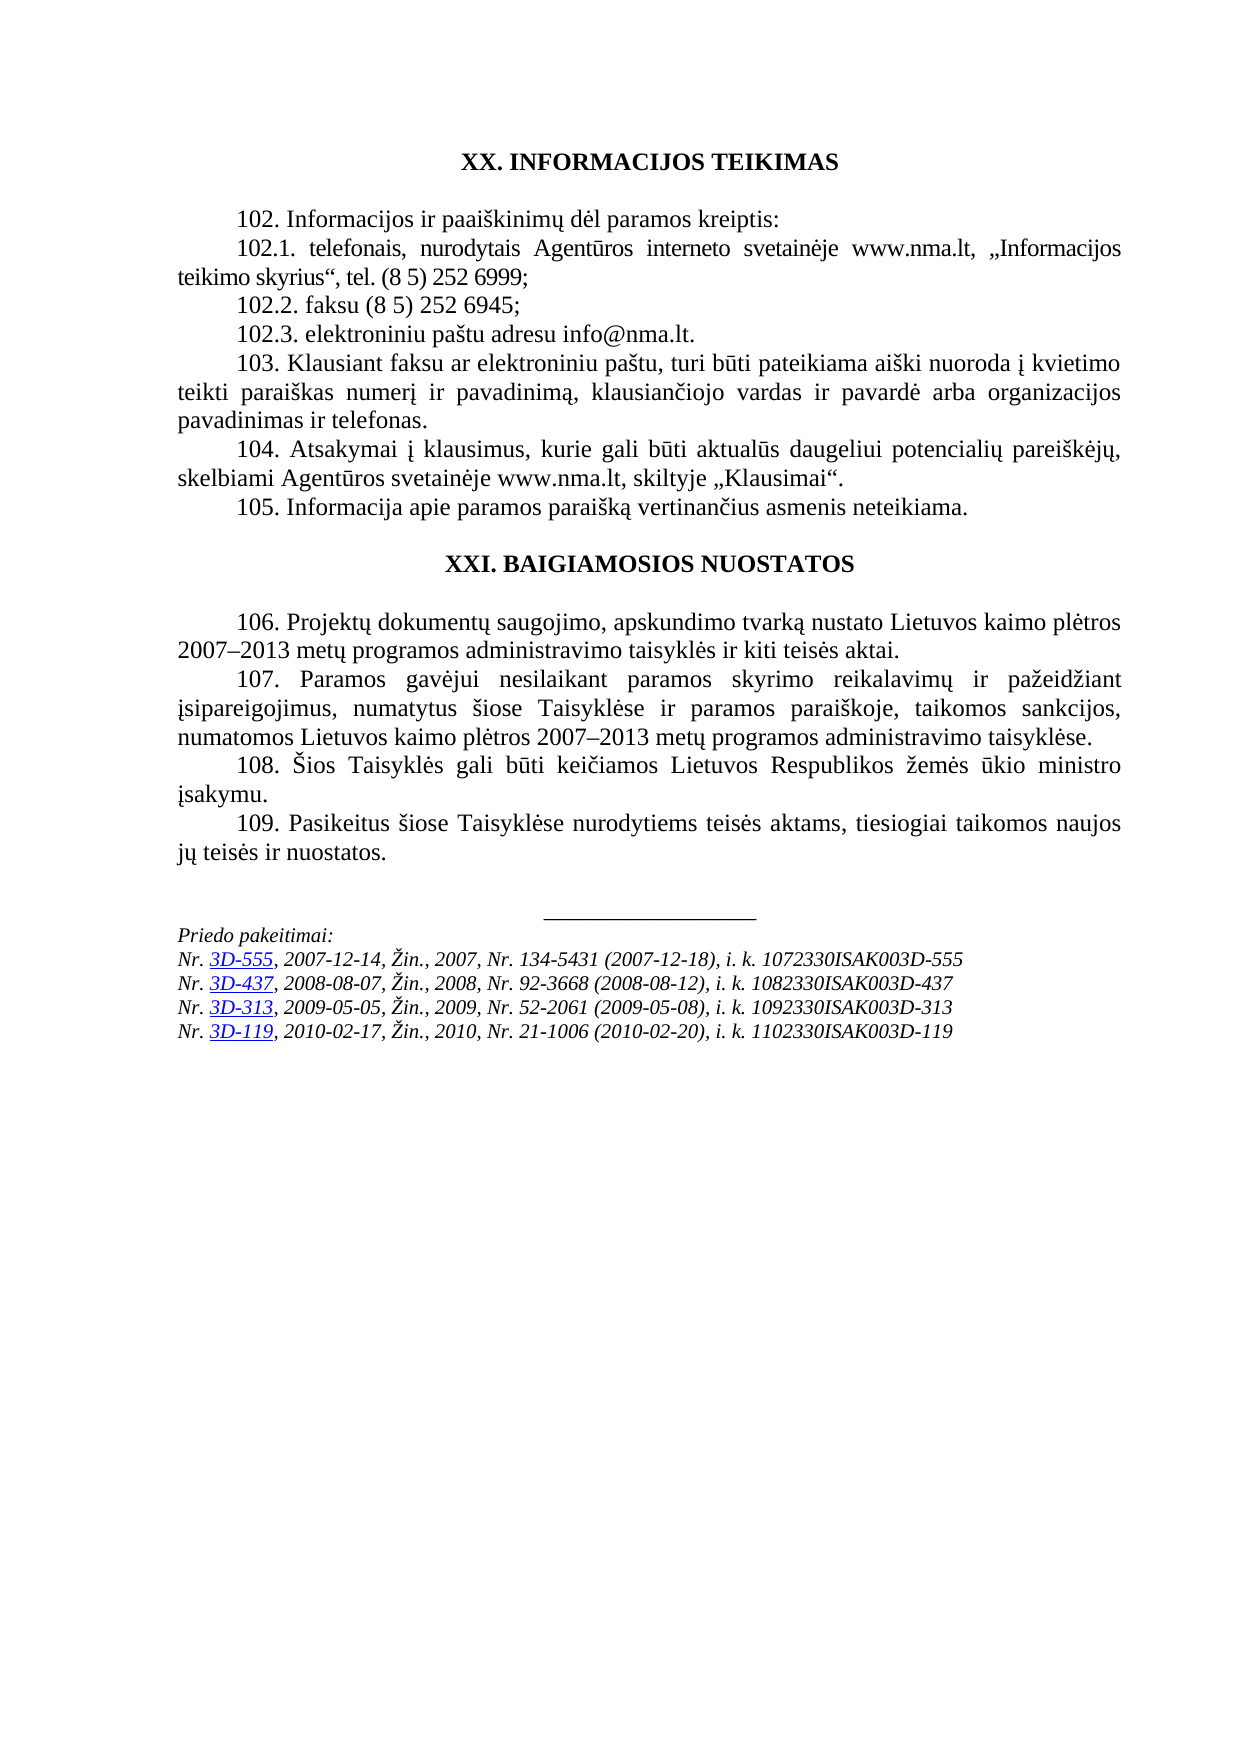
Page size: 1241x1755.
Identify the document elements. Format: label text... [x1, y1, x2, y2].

text XXI. BAIGIAMOSIOS NUOSTATOS [177, 549, 1122, 578]
text 106. Projektų dokumentų saugojimo, apskundimo tvarką nustato Lietuvos kaimo plėtros 2007–2013 metų programos administravimo taisyklės ir kiti teisės aktai. [177, 607, 1122, 664]
text XX. INFORMACIJOS TEIKIMAS [177, 147, 1122, 176]
text _________________ [177, 894, 1122, 923]
text Nr. 3D-555, 2007-12-14, Žin., 2007, Nr. 134-5431 (2007-12-18), i. k. 1072330ISAK003D-555 [177, 947, 1122, 971]
text 102.3. elektroniniu paštu adresu info@nma.lt. [177, 319, 1122, 348]
text 108. Šios Taisyklės gali būti keičiamos Lietuvos Respublikos žemės ūkio ministro įsakymu. [177, 751, 1122, 808]
text 102.2. faksu (8 5) 252 6945; [177, 291, 1122, 319]
text 105. Informacija apie paramos paraišką vertinančius asmenis neteikiama. [177, 492, 1122, 521]
text Nr. 3D-437, 2008-08-07, Žin., 2008, Nr. 92-3668 (2008-08-12), i. k. 1082330ISAK003D-437 [177, 971, 1122, 995]
text 104. Atsakymai į klausimus, kurie gali būti aktualūs daugeliui potencialių pareiškėjų, skelbiami Agentūros svetainėje www.nma.lt, skiltyje „Klausimai“. [177, 434, 1122, 492]
text Priedo pakeitimai: [177, 923, 1122, 947]
text Nr. 3D-119, 2010-02-17, Žin., 2010, Nr. 21-1006 (2010-02-20), i. k. 1102330ISAK003D-119 [177, 1019, 1122, 1043]
text 102.1. telefonais, nurodytais Agentūros interneto svetainėje www.nma.lt, „Informacijos teikimo skyrius“, tel. (8 5) 252 6999; [177, 233, 1122, 291]
text 109. Pasikeitus šiose Taisyklėse nurodytiems teisės aktams, tiesiogiai taikomos naujos jų teisės ir nuostatos. [177, 808, 1122, 866]
text Nr. 3D-313, 2009-05-05, Žin., 2009, Nr. 52-2061 (2009-05-08), i. k. 1092330ISAK003D-313 [177, 995, 1122, 1019]
text 102. Informacijos ir paaiškinimų dėl paramos kreiptis: [177, 204, 1122, 233]
text 107. Paramos gavėjui nesilaikant paramos skyrimo reikalavimų ir pažeidžiant įsipareigojimus, numatytus šiose Taisyklėse ir paramos paraiškoje, taikomos sankcijos, numatomos Lietuvos kaimo plėtros 2007–2013 metų programos administravimo taisyklėse. [177, 664, 1122, 751]
text 103. Klausiant faksu ar elektroniniu paštu, turi būti pateikiama aiški nuoroda į kvietimo teikti paraiškas numerį ir pavadinimą, klausiančiojo vardas ir pavardė arba organizacijos pavadinimas ir telefonas. [177, 348, 1122, 434]
